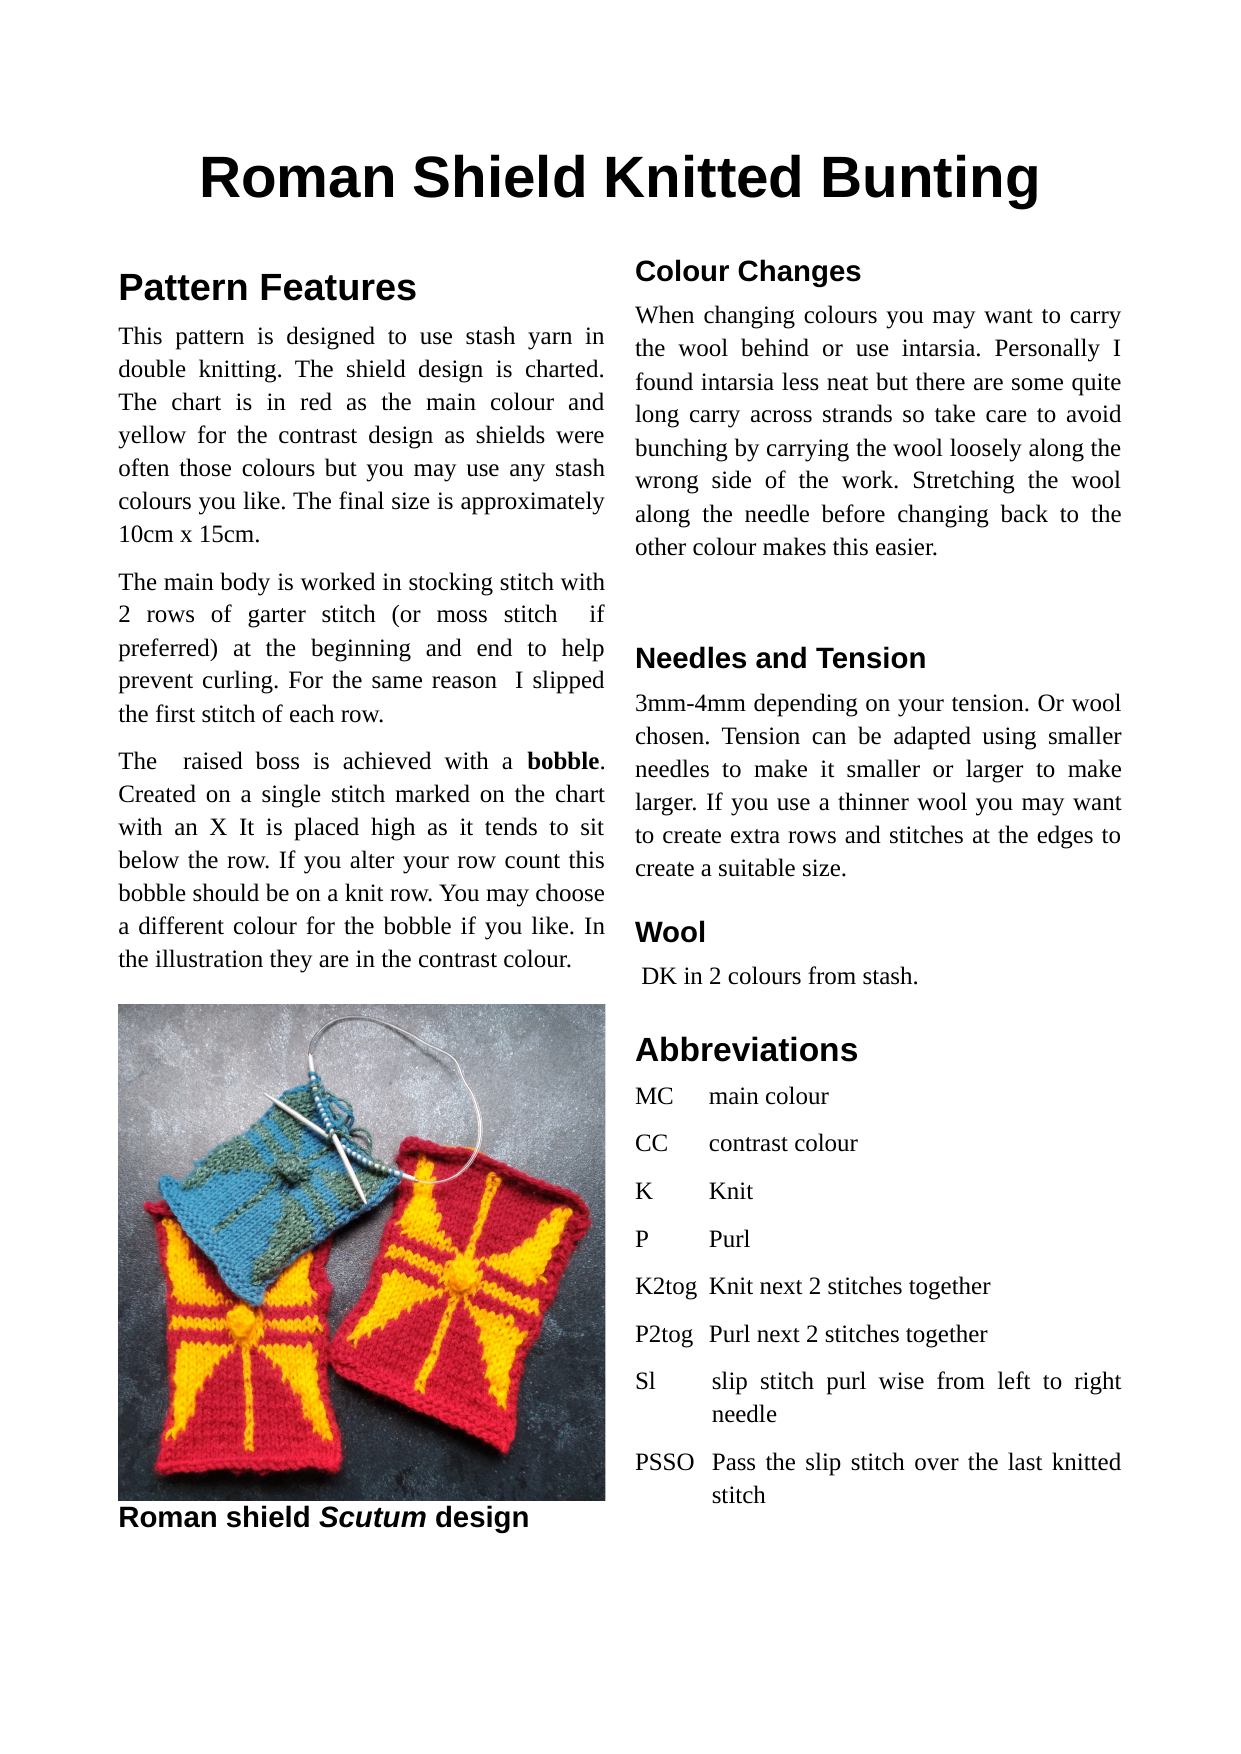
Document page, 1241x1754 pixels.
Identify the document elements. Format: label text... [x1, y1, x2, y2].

text 3mm-4mm depending on your tension. Or wool chosen. Tension can be adapted using smaller needles to make it smaller or larger to make larger. If you use a thinner wool you may want to create extra rows and stitches at the edges to create a suitable size. [635, 688, 1122, 882]
text K Knit [635, 1176, 1122, 1205]
text The main body is worked in stocking stitch with 2 rows of garter stitch (or moss stitch if preferred) at the beginning and end to help prevent curling. For the same reason I slipped the first stitch of each row. [118, 567, 605, 727]
subtitle Colour Changes [635, 254, 1122, 288]
subtitle Wool [635, 915, 1122, 949]
text CC contrast colour [635, 1128, 1122, 1157]
text Sl slip stitch purl wise from left to right needle [635, 1366, 1122, 1428]
subtitle Needles and Tension [635, 641, 1122, 675]
subtitle Pattern Features [118, 265, 605, 308]
subtitle Roman shield Scutum design [118, 1501, 605, 1534]
text This pattern is designed to use stash yarn in double knitting. The shield design is charted. The chart is in red as the main colour and yellow for the contrast design as shields were often those colours but you may use any stash colours you like. The final size is approximately 10cm x 15cm. [118, 321, 605, 548]
subtitle Abbreviations [635, 1030, 1122, 1068]
text The raised boss is achieved with a bobble. Created on a single stitch marked on the chart with an X It is placed high as it tends to sit below the row. If you alter your row count this bobble should be on a knit row. You may choose a different colour for the bobble if you like. In the illustration they are in the contrast colour. [118, 746, 605, 973]
text PSSO Pass the slip stitch over the last knitted stitch [635, 1447, 1122, 1509]
text P2tog Purl next 2 stitches together [635, 1319, 1122, 1348]
picture [118, 1004, 606, 1501]
text DK in 2 colours from stash. [635, 961, 1122, 990]
text P Purl [635, 1224, 1122, 1252]
text MC main colour [635, 1081, 1122, 1109]
text K2tog Knit next 2 stitches together [635, 1271, 1122, 1300]
text When changing colours you may want to carry the wool behind or use intarsia. Personally I found intarsia less neat but there are some quite long carry across strands so take care to avoid bunching by carrying the wool loosely along the wrong side of the work. Stretching the wool along the needle before changing back to the other colour makes this easier. [635, 301, 1122, 560]
